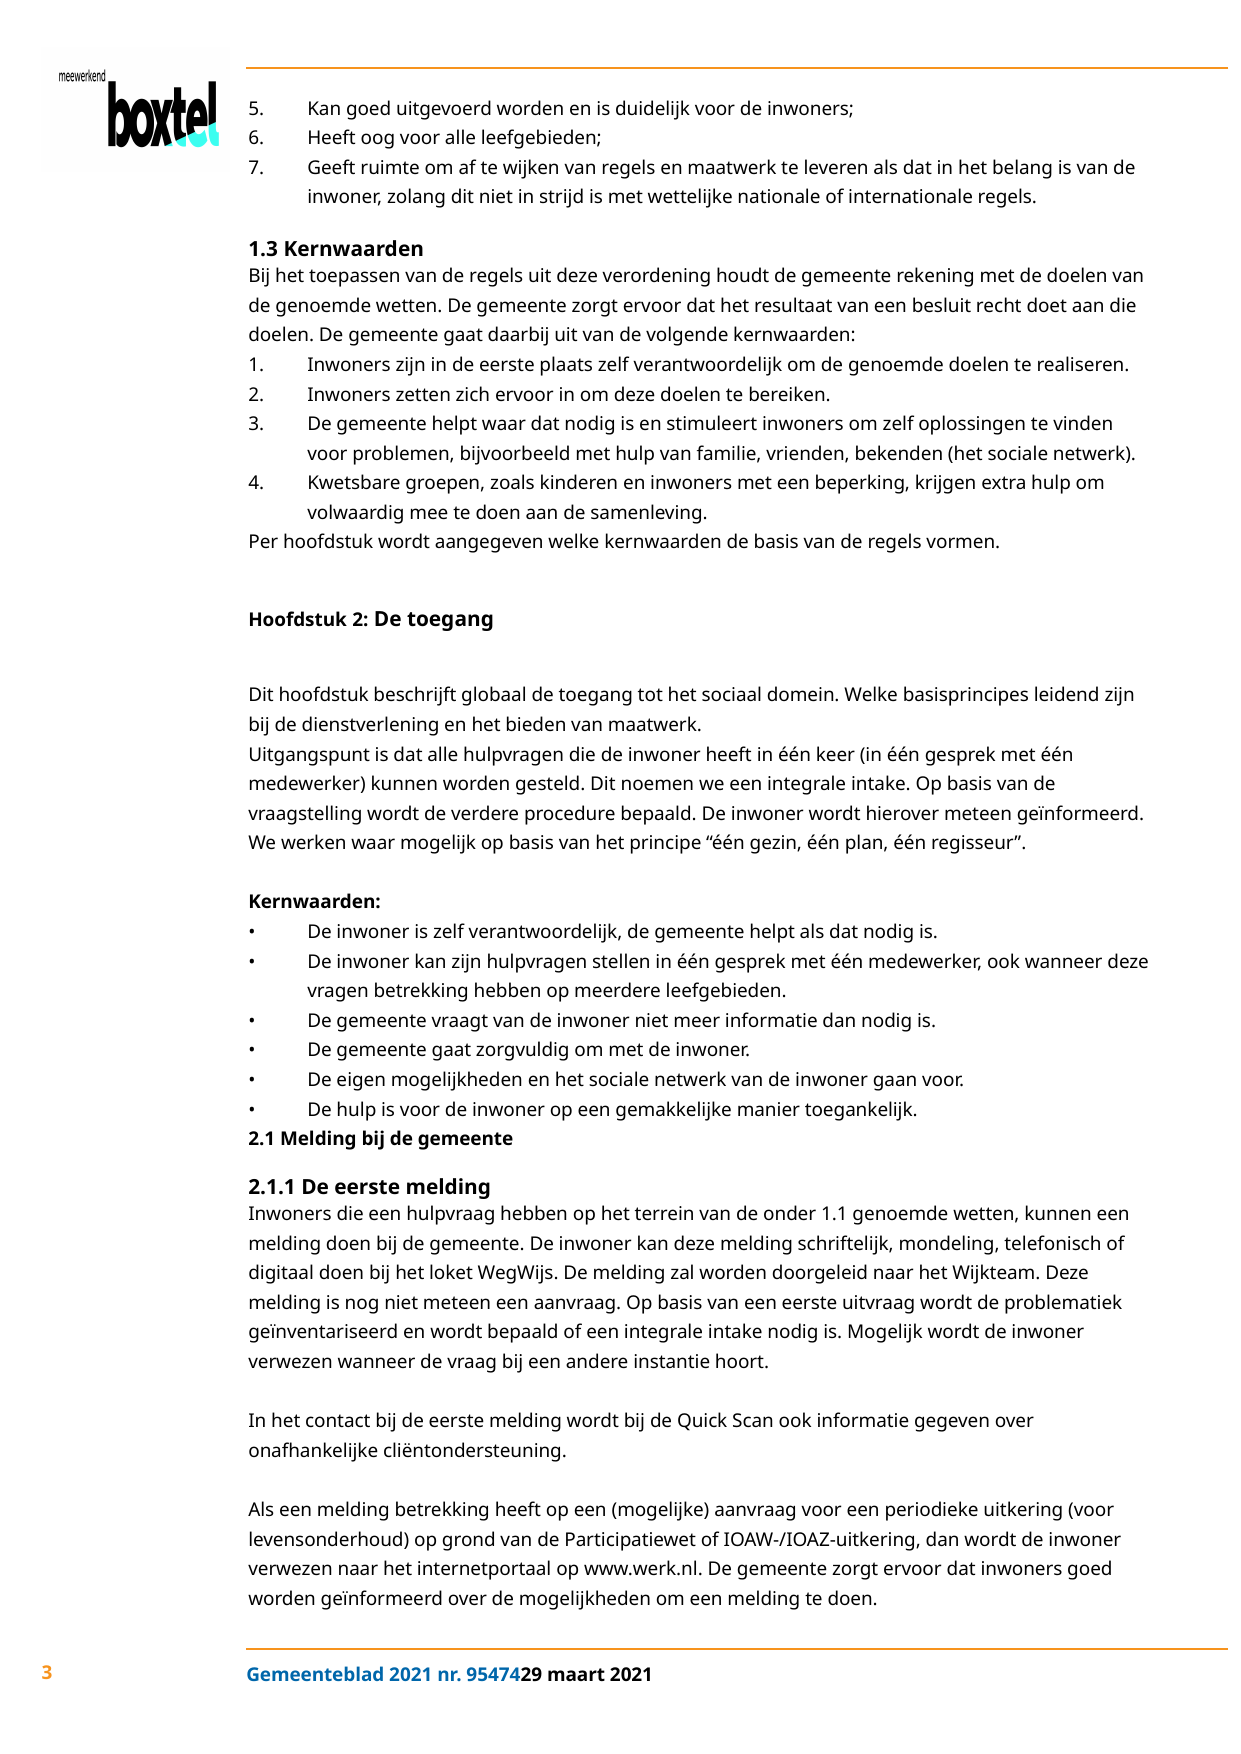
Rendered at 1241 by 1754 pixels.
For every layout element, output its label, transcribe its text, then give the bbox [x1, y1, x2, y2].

list Geeft ruimte om af te wijken van regels en maatwerk te leveren als dat in het belang is van de inwoner, zolang dit niet in strijd is met wettelijke nationale of internationale regels. [248, 154, 1152, 209]
list De gemeente vraagt van de inwoner niet meer informatie dan nodig is. [248, 1007, 1152, 1033]
list De eigen mogelijkheden en het sociale netwerk van de inwoner gaan voor. [248, 1066, 1152, 1092]
list Inwoners zijn in de eerste plaats zelf verantwoordelijk om de genoemde doelen te realiseren. [248, 351, 1152, 377]
list De inwoner kan zijn hulpvragen stellen in één gesprek met één medewerker, ook wanneer deze vragen betrekking hebben op meerdere leefgebieden. [248, 948, 1152, 1003]
list De gemeente helpt waar dat nodig is en stimuleert inwoners om zelf oplossingen te vinden voor problemen, bijvoorbeeld met hulp van familie, vrienden, bekenden (het sociale netwerk). [248, 410, 1152, 466]
text Inwoners die een hulpvraag hebben op het terrein van de onder 1.1 genoemde wetten, kunnen een melding doen bij de gemeente. De inwoner kan deze melding schriftelijk, mondeling, telefonisch of digitaal doen bij het loket WegWijs. De melding zal worden doorgeleid naar het Wijkteam. Deze melding is nog niet meteen een aanvraag. Op basis van een eerste uitvraag wordt de problematiek geïnventariseerd en wordt bepaald of een integrale intake nodig is. Mogelijk wordt de inwoner verwezen wanneer de vraag bij een andere instantie hoort. [248, 1200, 1152, 1374]
text Bij het toepassen van de regels uit deze verordening houdt de gemeente rekening met de doelen van de genoemde wetten. De gemeente zorgt ervoor dat het resultaat van een besluit recht doet aan die doelen. De gemeente gaat daarbij uit van de volgende kernwaarden: [248, 262, 1152, 347]
picture [41, 47, 231, 172]
list Kan goed uitgevoerd worden en is duidelijk voor de inwoners; [248, 95, 1152, 121]
list Kwetsbare groepen, zoals kinderen en inwoners met een beperking, krijgen extra hulp om volwaardig mee te doen aan de samenleving. [248, 469, 1152, 525]
text 2.1 Melding bij de gemeente [248, 1125, 1152, 1151]
text Uitgangspunt is dat alle hulpvragen die de inwoner heeft in één keer (in één gesprek met één medewerker) kunnen worden gesteld. Dit noemen we een integrale intake. Op basis van de vraagstelling wordt de verdere procedure bepaald. De inwoner wordt hierover meteen geïnformeerd. We werken waar mogelijk op basis van het principe “één gezin, één plan, één regisseur”. [248, 741, 1152, 855]
list De hulp is voor de inwoner op een gemakkelijke manier toegankelijk. [248, 1096, 1152, 1121]
text Dit hoofdstuk beschrijft globaal de toegang tot het sociaal domein. Welke basisprincipes leidend zijn bij de dienstverlening en het bieden van maatwerk. [248, 682, 1152, 737]
text Als een melding betrekking heeft op een (mogelijke) aanvraag voor een periodieke uitkering (voor levensonderhoud) op grond van de Participatiewet of IOAW-/IOAZ-uitkering, dan wordt de inwoner verwezen naar het internetportaal op www.werk.nl. De gemeente zorgt ervoor dat inwoners goed worden geïnformeerd over de mogelijkheden om een melding te doen. [248, 1496, 1152, 1611]
text Per hoofdstuk wordt aangegeven welke kernwaarden de basis van de regels vormen. [248, 529, 1152, 554]
text 2.1.1 De eerste melding [248, 1172, 1152, 1200]
list Inwoners zetten zich ervoor in om deze doelen te bereiken. [248, 381, 1152, 406]
text Kernwaarden: [248, 889, 1152, 914]
text Hoofdstuk 2: De toegang [248, 604, 1152, 632]
list Heeft oog voor alle leefgebieden; [248, 124, 1152, 150]
text 1.3 Kernwaarden [248, 234, 1152, 262]
list De gemeente gaat zorgvuldig om met de inwoner. [248, 1037, 1152, 1062]
list De inwoner is zelf verantwoordelijk, de gemeente helpt als dat nodig is. [248, 918, 1152, 944]
text In het contact bij de eerste melding wordt bij de Quick Scan ook informatie gegeven over onafhankelijke cliëntondersteuning. [248, 1407, 1152, 1463]
